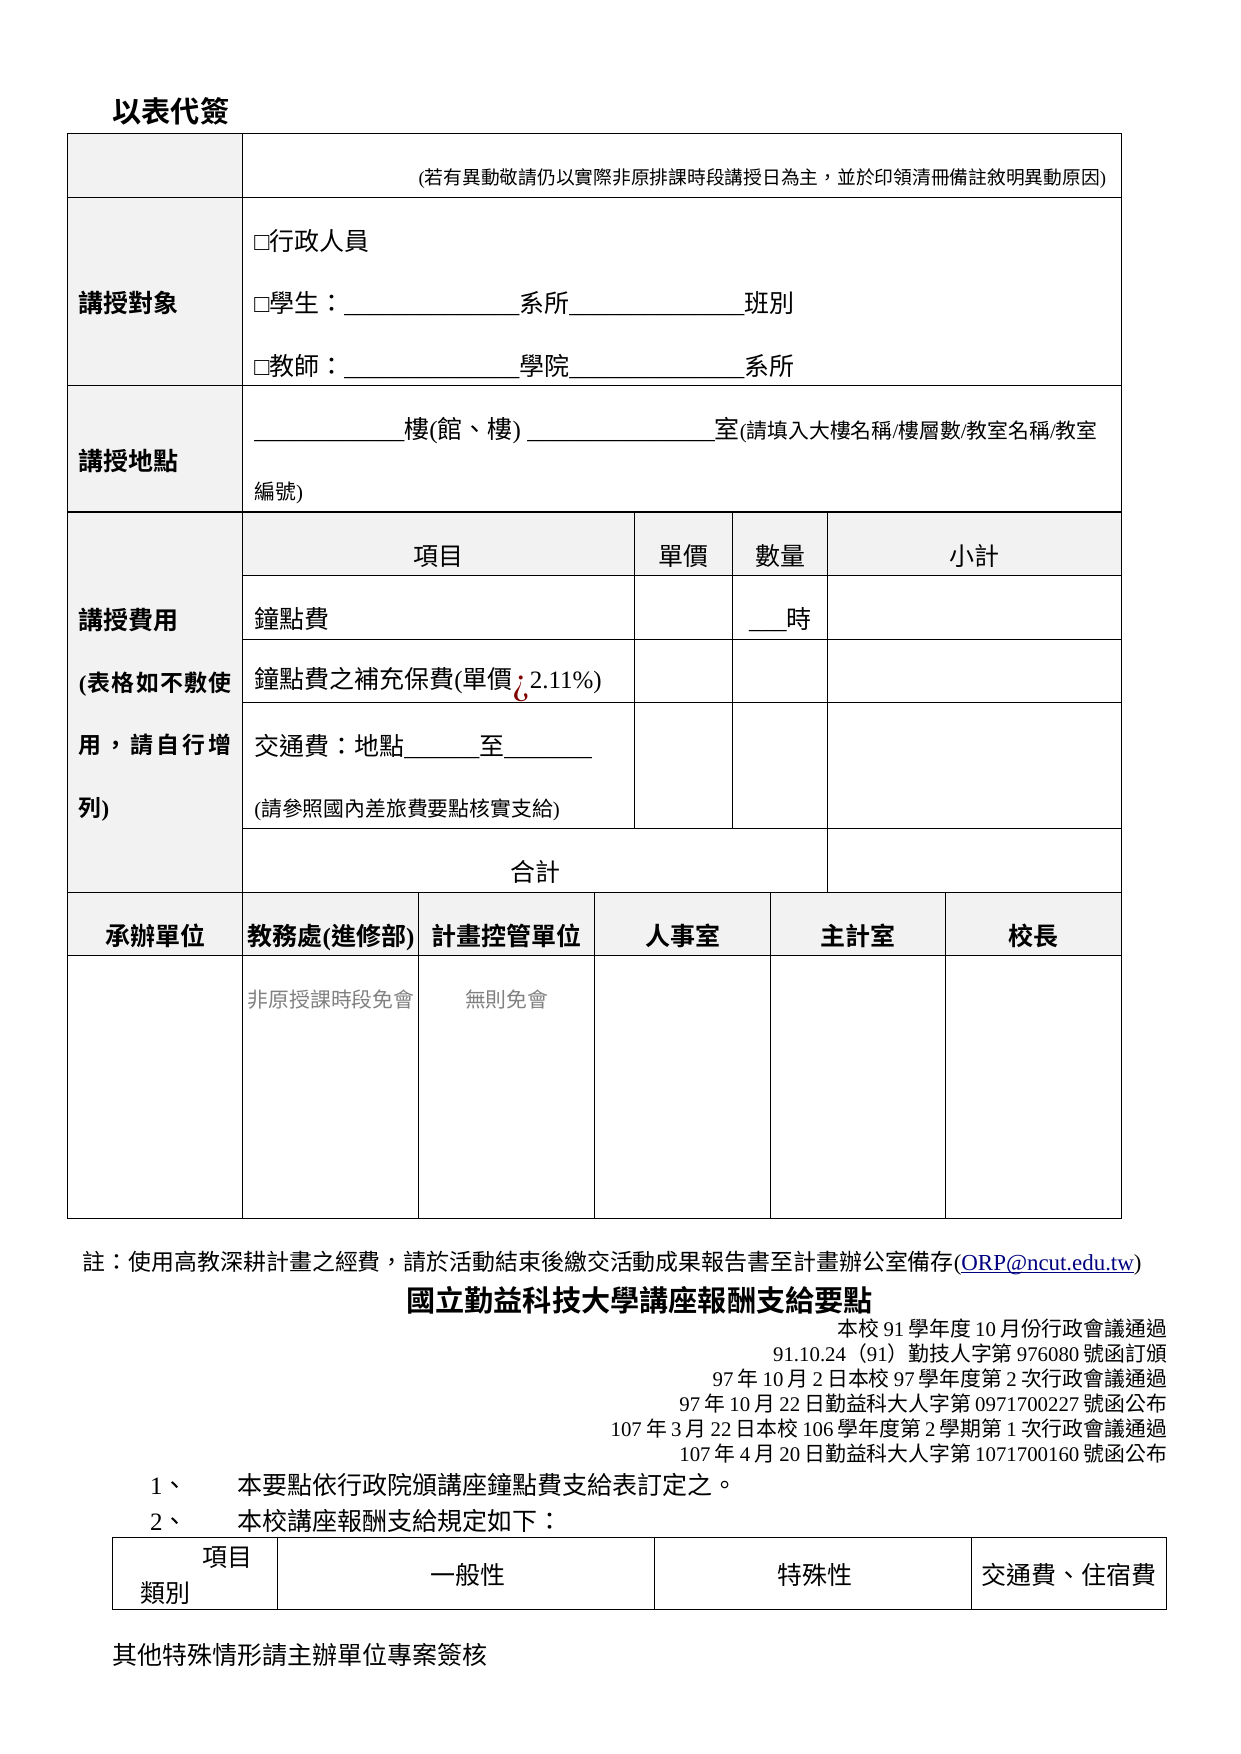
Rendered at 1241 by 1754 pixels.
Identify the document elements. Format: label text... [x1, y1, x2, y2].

table_cell 教務處(進修部) [243, 893, 418, 955]
table_cell 項目 [243, 513, 634, 575]
table_cell □行政人員 □學生：______________系所______________班別 □教師：______________學院______________系所 [243, 198, 1121, 385]
table_cell [635, 703, 732, 828]
table_cell ____________樓(館、樓) _______________室(請填入大樓名稱/樓層數/教室名稱/教室編號) [243, 386, 1121, 511]
table_cell 校長 [946, 893, 1121, 955]
text 91.10.24（91）勤技人字第976080號函訂頒 [112, 1341, 1167, 1366]
table_cell 鐘點費之補充保費(單價2.11%) [243, 640, 634, 702]
list 本校講座報酬支給規定如下： [150, 1502, 1167, 1537]
table_cell 講授對象 [68, 198, 242, 385]
table_cell 交通費：地點______至_______ (請參照國內差旅費要點核實支給) [243, 703, 634, 828]
table_cell [771, 956, 945, 1217]
table_cell ___時 [733, 576, 827, 638]
table_cell (若有異動敬請仍以實際非原排課時段講授日為主，並於印領清冊備註敘明異動原因) [243, 134, 1121, 197]
table_cell 單價 [635, 513, 732, 575]
table_cell 非原授課時段免會 [243, 956, 418, 1217]
table_cell 鐘點費 [243, 576, 634, 638]
table_cell 人事室 [595, 893, 770, 955]
table_cell 承辦單位 [68, 893, 242, 955]
text 97年10月22日勤益科大人字第0971700227號函公布 [112, 1391, 1167, 1416]
table_cell [635, 576, 732, 638]
table_cell 講授地點 [68, 386, 242, 511]
table_header 特殊性 [655, 1538, 971, 1609]
table_cell [68, 956, 242, 1217]
table_cell [635, 640, 732, 702]
table_cell [828, 576, 1121, 638]
table_cell 無則免會 [419, 956, 594, 1217]
text 註：使用高教深耕計畫之經費，請於活動結束後繳交活動成果報告書至計畫辦公室備存(ORP@ncut.edu.tw) [83, 1218, 1161, 1281]
table_cell [68, 134, 242, 197]
table_header 項目 類別 [113, 1538, 277, 1609]
table_cell [595, 956, 770, 1217]
table_header 交通費、住宿費 [972, 1538, 1166, 1609]
table_cell 講授費用 (表格如不敷使用，請自行增列) [68, 513, 242, 892]
table_cell [828, 640, 1121, 702]
table_cell [946, 956, 1121, 1217]
list 本要點依行政院頒講座鐘點費支給表訂定之。 [150, 1466, 1167, 1502]
table_cell 小計 [828, 513, 1121, 575]
text 國立勤益科技大學講座報酬支給要點 [112, 1291, 1167, 1316]
table_cell 計畫控管單位 [419, 893, 594, 955]
table_cell [828, 703, 1121, 828]
table_cell [828, 829, 1121, 892]
text 107年4月20日勤益科大人字第1071700160號函公布 [112, 1441, 1167, 1466]
text 107年3月22日本校106學年度第2學期第1次行政會議通過 [112, 1416, 1167, 1441]
table_cell [733, 703, 827, 828]
table_header 一般性 [278, 1538, 654, 1609]
table_cell 數量 [733, 513, 827, 575]
table_cell 合計 [243, 829, 827, 892]
text 97年10月2日本校97學年度第2次行政會議通過 [112, 1366, 1167, 1391]
table_cell 主計室 [771, 893, 945, 955]
text 本校91學年度10月份行政會議通過 [112, 1316, 1167, 1341]
table_cell [733, 640, 827, 702]
